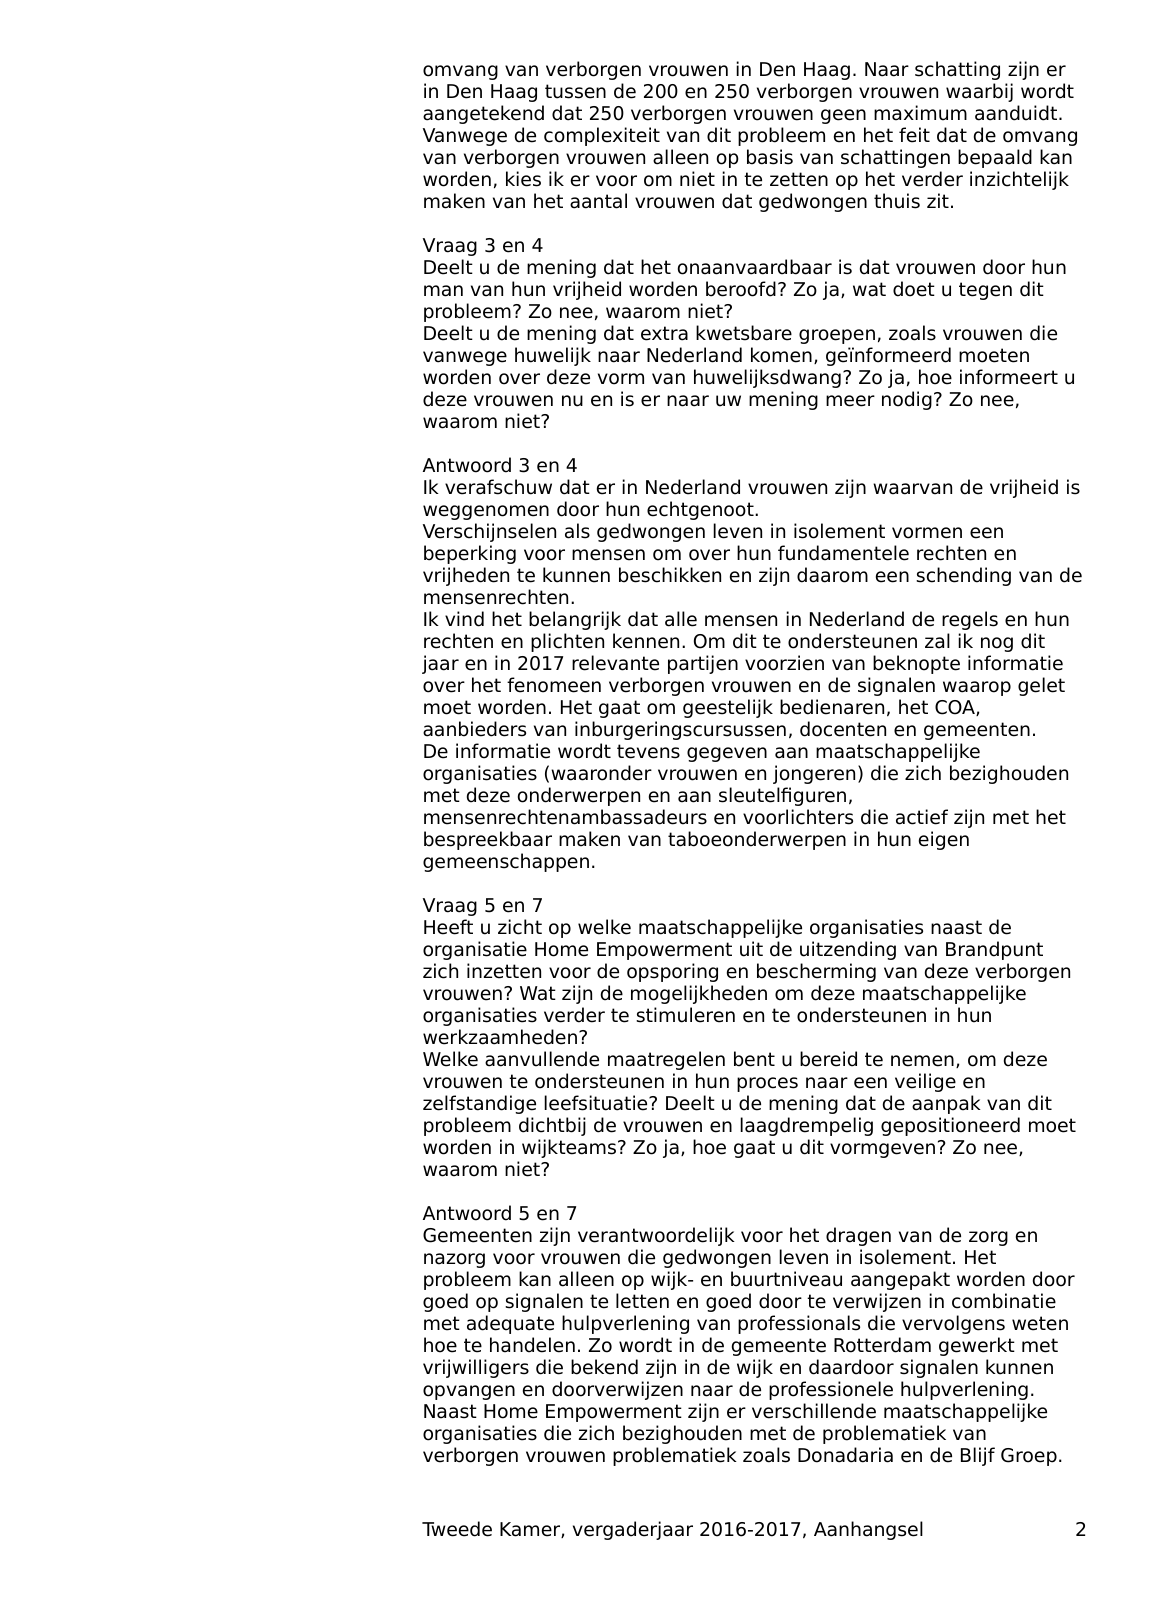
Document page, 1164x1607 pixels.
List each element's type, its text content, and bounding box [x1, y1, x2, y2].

text Gemeenten zijn verantwoordelijk voor het dragen van de zorg en nazorg voor vrouwen die gedwongen leven in isolement. Het probleem kan alleen op wijk- en buurtniveau aangepakt worden door goed op signalen te letten en goed door te verwijzen in combinatie met adequate hulpverlening van professionals die vervolgens weten hoe te handelen. Zo wordt in de gemeente Rotterdam gewerkt met vrijwilligers die bekend zijn in de wijk en daardoor signalen kunnen opvangen en doorverwijzen naar de professionele hulpverlening. Naast Home Empowerment zijn er verschillende maatschappelijke organisaties die zich bezighouden met de problematiek van verborgen vrouwen problematiek zoals Donadaria en de Blijf Groep. [422, 1225, 1087, 1467]
text omvang van verborgen vrouwen in Den Haag. Naar schatting zijn er in Den Haag tussen de 200 en 250 verborgen vrouwen waarbij wordt aangetekend dat 250 verborgen vrouwen geen maximum aanduidt. [422, 59, 1087, 125]
text Verschijnselen als gedwongen leven in isolement vormen een beperking voor mensen om over hun fundamentele rechten en vrijheden te kunnen beschikken en zijn daarom een schending van de mensenrechten. [422, 521, 1087, 609]
text Ik vind het belangrijk dat alle mensen in Nederland de regels en hun rechten en plichten kennen. Om dit te ondersteunen zal ik nog dit jaar en in 2017 relevante partijen voorzien van beknopte informatie over het fenomeen verborgen vrouwen en de signalen waarop gelet moet worden. Het gaat om geestelijk bedienaren, het COA, aanbieders van inburgeringscursussen, docenten en gemeenten. [422, 609, 1087, 741]
text Vraag 3 en 4 [422, 235, 1087, 257]
text Antwoord 3 en 4 [422, 455, 1087, 477]
text De informatie wordt tevens gegeven aan maatschappelijke organisaties (waaronder vrouwen en jongeren) die zich bezighouden met deze onderwerpen en aan sleutelfiguren, mensenrechtenambassadeurs en voorlichters die actief zijn met het bespreekbaar maken van taboeonderwerpen in hun eigen gemeenschappen. [422, 741, 1087, 873]
text Heeft u zicht op welke maatschappelijke organisaties naast de organisatie Home Empowerment uit de uitzending van Brandpunt zich inzetten voor de opsporing en bescherming van deze verborgen vrouwen? Wat zijn de mogelijkheden om deze maatschappelijke organisaties verder te stimuleren en te ondersteunen in hun werkzaamheden? [422, 917, 1087, 1049]
text Vanwege de complexiteit van dit probleem en het feit dat de omvang van verborgen vrouwen alleen op basis van schattingen bepaald kan worden, kies ik er voor om niet in te zetten op het verder inzichtelijk maken van het aantal vrouwen dat gedwongen thuis zit. [422, 125, 1087, 213]
text Antwoord 5 en 7 [422, 1203, 1087, 1225]
text Ik verafschuw dat er in Nederland vrouwen zijn waarvan de vrijheid is weggenomen door hun echtgenoot. [422, 477, 1087, 521]
text Deelt u de mening dat het onaanvaardbaar is dat vrouwen door hun man van hun vrijheid worden beroofd? Zo ja, wat doet u tegen dit probleem? Zo nee, waarom niet? [422, 257, 1087, 323]
text Welke aanvullende maatregelen bent u bereid te nemen, om deze vrouwen te ondersteunen in hun proces naar een veilige en zelfstandige leefsituatie? Deelt u de mening dat de aanpak van dit probleem dichtbij de vrouwen en laagdrempelig gepositioneerd moet worden in wijkteams? Zo ja, hoe gaat u dit vormgeven? Zo nee, waarom niet? [422, 1049, 1087, 1181]
text Vraag 5 en 7 [422, 895, 1087, 917]
text Deelt u de mening dat extra kwetsbare groepen, zoals vrouwen die vanwege huwelijk naar Nederland komen, geïnformeerd moeten worden over deze vorm van huwelijksdwang? Zo ja, hoe informeert u deze vrouwen nu en is er naar uw mening meer nodig? Zo nee, waarom niet? [422, 323, 1087, 433]
